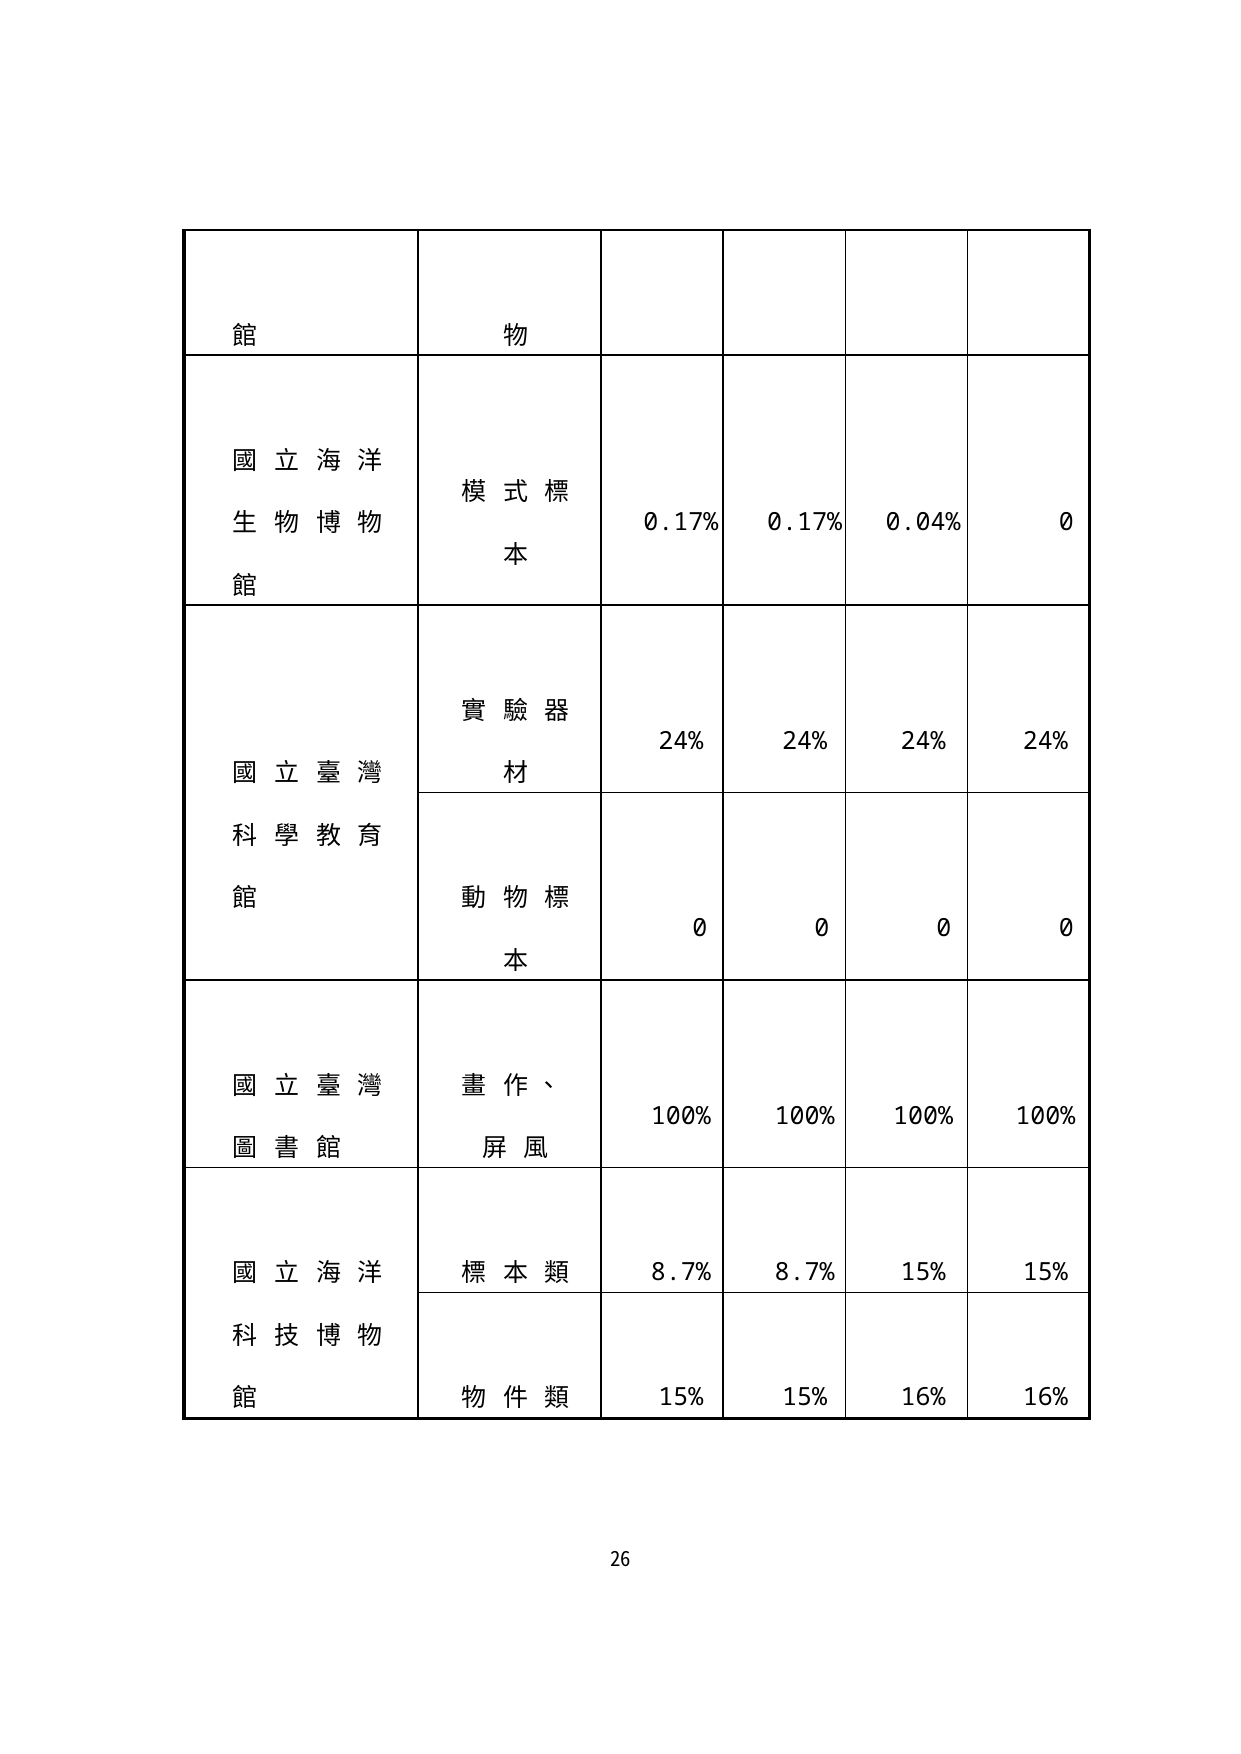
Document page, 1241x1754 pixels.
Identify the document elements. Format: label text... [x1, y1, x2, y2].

table_cell 8.7% [602, 1168, 722, 1292]
table_cell 8.7% [724, 1168, 845, 1292]
table_cell 15% [846, 1168, 967, 1292]
table_cell 物 [419, 231, 600, 354]
table_cell 國立臺灣圖書館 [186, 981, 417, 1167]
table_cell 0 [968, 356, 1088, 604]
table_cell 15% [724, 1293, 845, 1417]
table_cell 24% [846, 606, 967, 792]
table_cell 100% [846, 981, 967, 1167]
table_cell 國立海洋科技博物館 [186, 1168, 417, 1417]
table_cell 16% [846, 1293, 967, 1417]
table_cell 館 [186, 231, 417, 354]
table_cell [846, 231, 967, 354]
table_cell 100% [968, 981, 1088, 1167]
table_cell 0 [602, 793, 722, 979]
table_cell 24% [968, 606, 1088, 792]
table_cell 24% [724, 606, 845, 792]
table_cell 0.17% [724, 356, 845, 604]
table_cell 100% [602, 981, 722, 1167]
table_cell 模式標本 [419, 356, 600, 604]
table_cell 實驗器材 [419, 606, 600, 792]
table_cell 0 [846, 793, 967, 979]
table_cell 標本類 [419, 1168, 600, 1292]
table_cell 24% [602, 606, 722, 792]
table_cell 0 [968, 793, 1088, 979]
table_cell 15% [602, 1293, 722, 1417]
table_cell 0.17% [602, 356, 722, 604]
table_cell 國立臺灣科學教育館 [186, 606, 417, 979]
table_cell 畫作、屏風 [419, 981, 600, 1167]
table_cell 動物標本 [419, 793, 600, 979]
table_cell 國立海洋生物博物館 [186, 356, 417, 604]
table_cell 0.04% [846, 356, 967, 604]
table_cell 100% [724, 981, 845, 1167]
table_cell [968, 231, 1088, 354]
table_cell 16% [968, 1293, 1088, 1417]
table_cell 15% [968, 1168, 1088, 1292]
table_cell [602, 231, 722, 354]
table_cell 0 [724, 793, 845, 979]
table_cell [724, 231, 845, 354]
table_cell 物件類 [419, 1293, 600, 1417]
